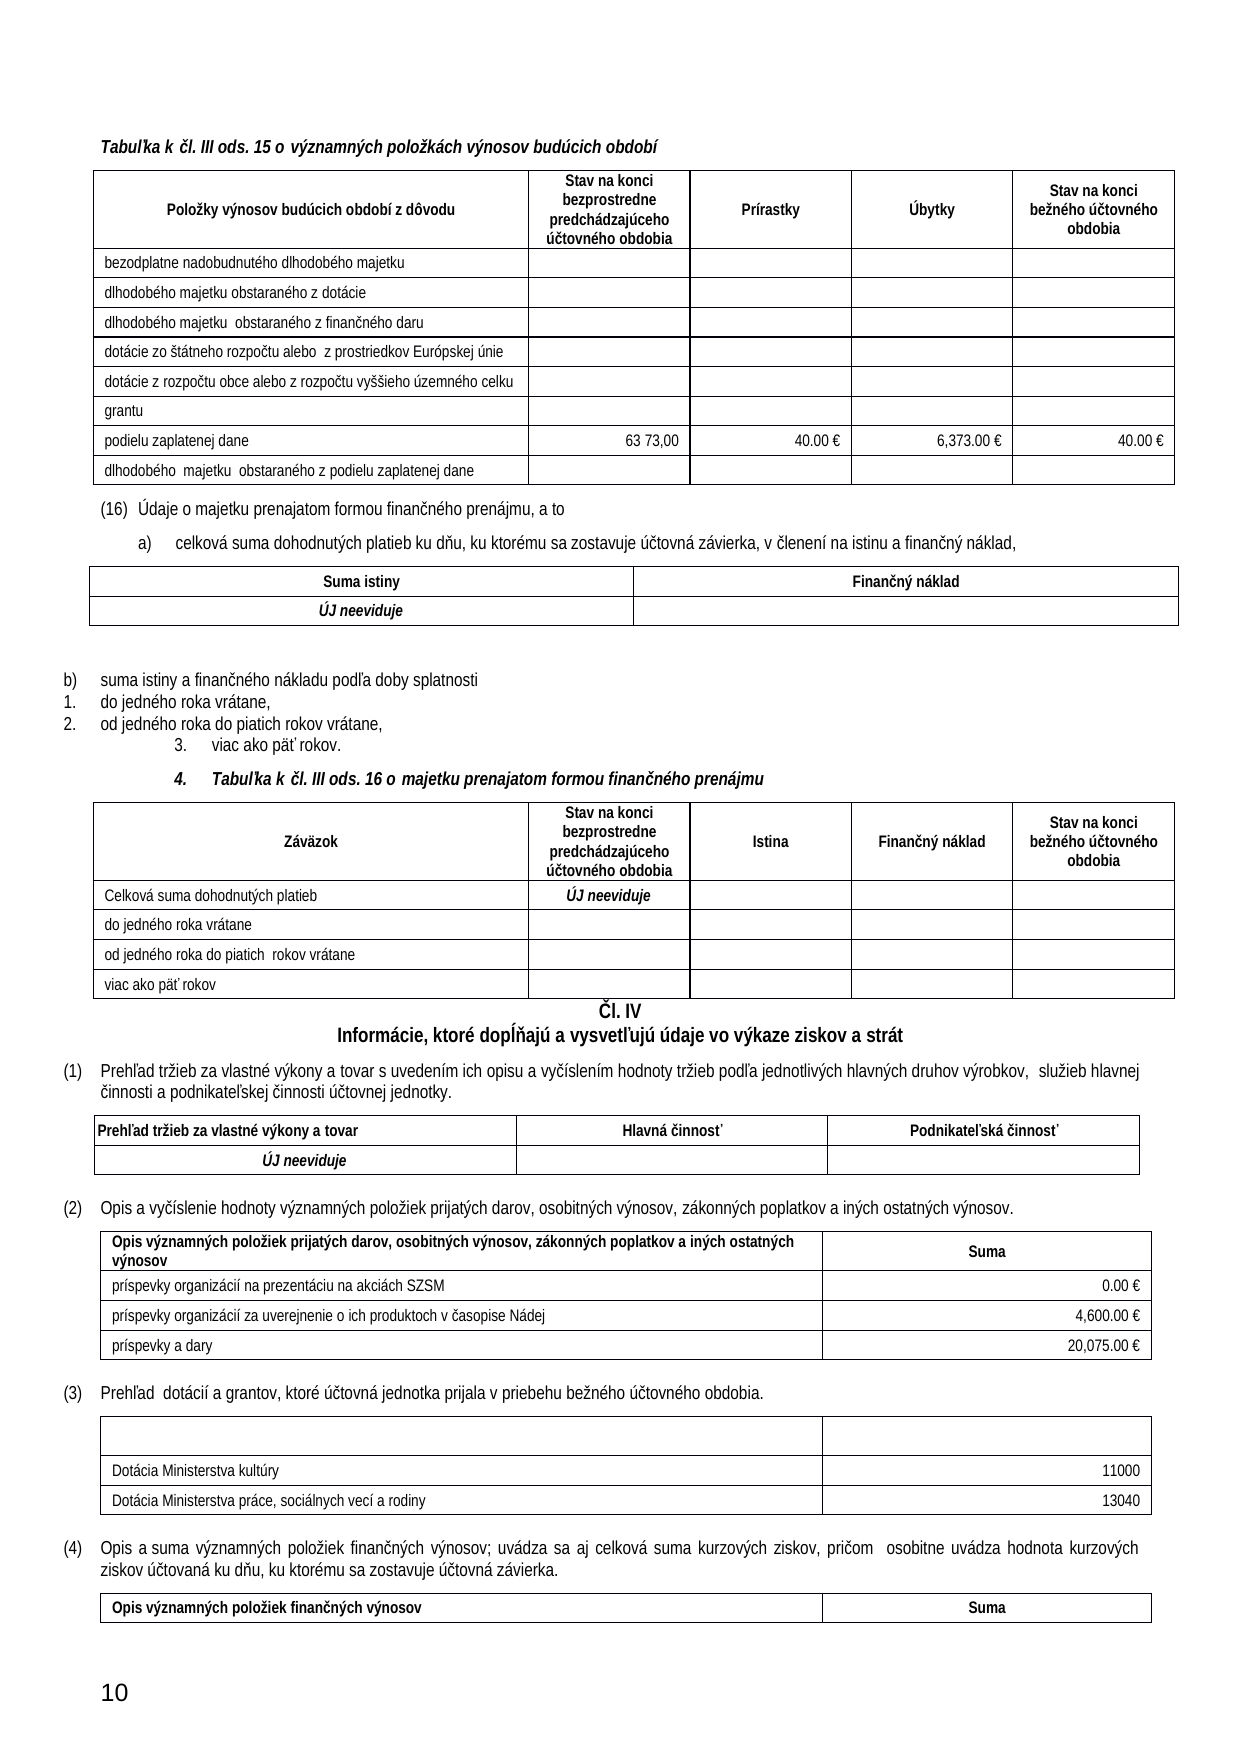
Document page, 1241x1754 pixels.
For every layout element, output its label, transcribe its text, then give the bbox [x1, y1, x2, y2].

table_cell [691, 456, 851, 484]
table_cell dotácie zo štátneho rozpočtu alebo z prostriedkov Európskej únie [94, 338, 528, 366]
table_cell [529, 910, 689, 939]
table_cell [691, 278, 851, 307]
table_cell Dotácia Ministerstva kultúry [101, 1456, 822, 1485]
table_cell [852, 910, 1012, 939]
table_cell [852, 367, 1012, 396]
table_header Podnikateľská činnosť [828, 1116, 1139, 1145]
table_cell ÚJ neeviduje [90, 597, 633, 625]
table_cell [691, 308, 851, 336]
table_cell [1013, 970, 1174, 998]
table_cell [1013, 910, 1174, 939]
list Opis a suma významných položiek finančných výnosov; uvádza sa aj celková suma kurzových ziskov, pričom osobitne uvádza hodnota kurzových ziskov účtovaná ku dňu, ku ktorému sa zostavuje účtovná závierka. [63, 1537, 1140, 1580]
table_cell [691, 940, 851, 968]
table_cell [1013, 940, 1174, 968]
table_cell [691, 338, 851, 366]
table_cell 20 075,00 € [823, 1331, 1151, 1359]
table_header Opis významných položiek finančných výnosov [101, 1594, 822, 1622]
table_cell viac ako päť rokov [94, 970, 528, 998]
table_header Stav na konci bežného účtovného obdobia [1013, 803, 1174, 880]
table_cell [852, 456, 1012, 484]
table_cell [1013, 249, 1174, 277]
table_cell dlhodobého majetku obstaraného z finančného daru [94, 308, 528, 336]
table_cell Celková suma dohodnutých platieb [94, 881, 528, 909]
table_cell 6 373,00 € [852, 426, 1012, 455]
table_cell [691, 881, 851, 909]
table_cell [529, 308, 689, 336]
table_cell [634, 597, 1178, 625]
table_cell [852, 881, 1012, 909]
table_header Istina [691, 803, 851, 880]
table_header [101, 1417, 822, 1455]
table_cell Dotácia Ministerstva práce, sociálnych vecí a rodiny [101, 1486, 822, 1514]
text Tabuľka k čl. III ods. 15 o významných položkách výnosov budúcich období [100, 136, 1140, 157]
table_header Stav na konci bezprostredne predchádzajúceho účtovného obdobia [529, 171, 689, 248]
list do jedného roka vrátane, [63, 691, 1140, 712]
table_cell [529, 338, 689, 366]
table_cell [529, 940, 689, 968]
table_cell grantu [94, 397, 528, 425]
list Prehľad dotácií a grantov, ktoré účtovná jednotka prijala v priebehu bežného účtovného obdobia. [63, 1382, 1140, 1403]
table_header Stav na konci bezprostredne predchádzajúceho účtovného obdobia [529, 803, 689, 880]
table_cell do jedného roka vrátane [94, 910, 528, 939]
table_cell 13040 [823, 1486, 1151, 1514]
table_header Úbytky [852, 171, 1012, 248]
table_cell ÚJ neeviduje [95, 1146, 516, 1174]
table_cell [517, 1146, 827, 1174]
table_cell [852, 278, 1012, 307]
table_header Prírastky [691, 171, 851, 248]
table_header Opis významných položiek prijatých darov, osobitných výnosov, zákonných poplatkov a iných ostatných výnosov [101, 1232, 822, 1270]
table_cell 63 73,00 [529, 426, 689, 455]
table_cell [691, 910, 851, 939]
table_cell 0,00 € [823, 1271, 1151, 1300]
table_cell dlhodobého majetku obstaraného z podielu zaplatenej dane [94, 456, 528, 484]
table_cell [852, 249, 1012, 277]
table_cell [691, 970, 851, 998]
table_cell 40,00 € [1013, 426, 1174, 455]
table_cell [1013, 881, 1174, 909]
table_cell 40,00 € [691, 426, 851, 455]
table_cell [852, 940, 1012, 968]
table_header Finančný náklad [634, 567, 1178, 596]
table_cell [529, 970, 689, 998]
table_header [823, 1417, 1151, 1455]
table_cell [852, 970, 1012, 998]
table_cell [529, 367, 689, 396]
list suma istiny a finančného nákladu podľa doby splatnosti [63, 669, 1140, 691]
table_cell [691, 397, 851, 425]
table_cell podielu zaplatenej dane [94, 426, 528, 455]
table_header Stav na konci bežného účtovného obdobia [1013, 171, 1174, 248]
table_cell [1013, 308, 1174, 336]
list viac ako päť rokov. [174, 734, 1140, 756]
table_cell [529, 278, 689, 307]
table_cell [852, 308, 1012, 336]
table_header Suma [823, 1232, 1151, 1270]
table_cell bezodplatne nadobudnutého dlhodobého majetku [94, 249, 528, 277]
table_header Položky výnosov budúcich období z dôvodu [94, 171, 528, 248]
table_cell [852, 338, 1012, 366]
list od jedného roka do piatich rokov vrátane, [63, 712, 1140, 734]
list Prehľad tržieb za vlastné výkony a tovar s uvedením ich opisu a vyčíslením hodnoty tržieb podľa jednotlivých hlavných druhov výrobkov, služieb hlavnej činnosti a podnikateľskej činnosti účtovnej jednotky. [63, 1059, 1140, 1103]
table_cell [852, 397, 1012, 425]
table_cell 11000 [823, 1456, 1151, 1485]
table_cell [1013, 456, 1174, 484]
table_cell [691, 367, 851, 396]
table_cell [828, 1146, 1139, 1174]
table_cell dotácie z rozpočtu obce alebo z rozpočtu vyššieho územného celku [94, 367, 528, 396]
table_cell príspevky organizácií na prezentáciu na akciách SZSM [101, 1271, 822, 1300]
table_cell [529, 397, 689, 425]
table_header Prehľad tržieb za vlastné výkony a tovar [95, 1116, 516, 1145]
subtitle Čl. IV [100, 999, 1140, 1023]
list celková suma dohodnutých platieb ku dňu, ku ktorému sa zostavuje účtovná závierka, v členení na istinu a finančný náklad, [138, 532, 1140, 553]
table_cell [691, 249, 851, 277]
table_cell príspevky organizácií za uverejnenie o ich produktoch v časopise Nádej [101, 1301, 822, 1329]
table_cell 4 600,00 € [823, 1301, 1151, 1329]
table_cell [529, 249, 689, 277]
list Opis a vyčíslenie hodnoty významných položiek prijatých darov, osobitných výnosov, zákonných poplatkov a iných ostatných výnosov. [63, 1197, 1140, 1218]
table_header Suma istiny [90, 567, 633, 596]
table_header Suma [823, 1594, 1151, 1622]
table_cell ÚJ neeviduje [529, 881, 689, 909]
table_cell [1013, 278, 1174, 307]
table_cell [1013, 367, 1174, 396]
table_header Finančný náklad [852, 803, 1012, 880]
table_header Hlavná činnosť [517, 1116, 827, 1145]
list Tabuľka k čl. III ods. 16 o majetku prenajatom formou finančného prenájmu [174, 768, 1140, 789]
table_header Záväzok [94, 803, 528, 880]
table_cell príspevky a dary [101, 1331, 822, 1359]
subtitle Informácie, ktoré dopĺňajú a vysvetľujú údaje vo výkaze ziskov a strát [100, 1023, 1140, 1047]
table_cell [1013, 397, 1174, 425]
table_cell [1013, 338, 1174, 366]
table_cell od jedného roka do piatich rokov vrátane [94, 940, 528, 968]
table_cell dlhodobého majetku obstaraného z dotácie [94, 278, 528, 307]
table_cell [529, 456, 689, 484]
list Údaje o majetku prenajatom formou finančného prenájmu, a to [100, 498, 1140, 519]
